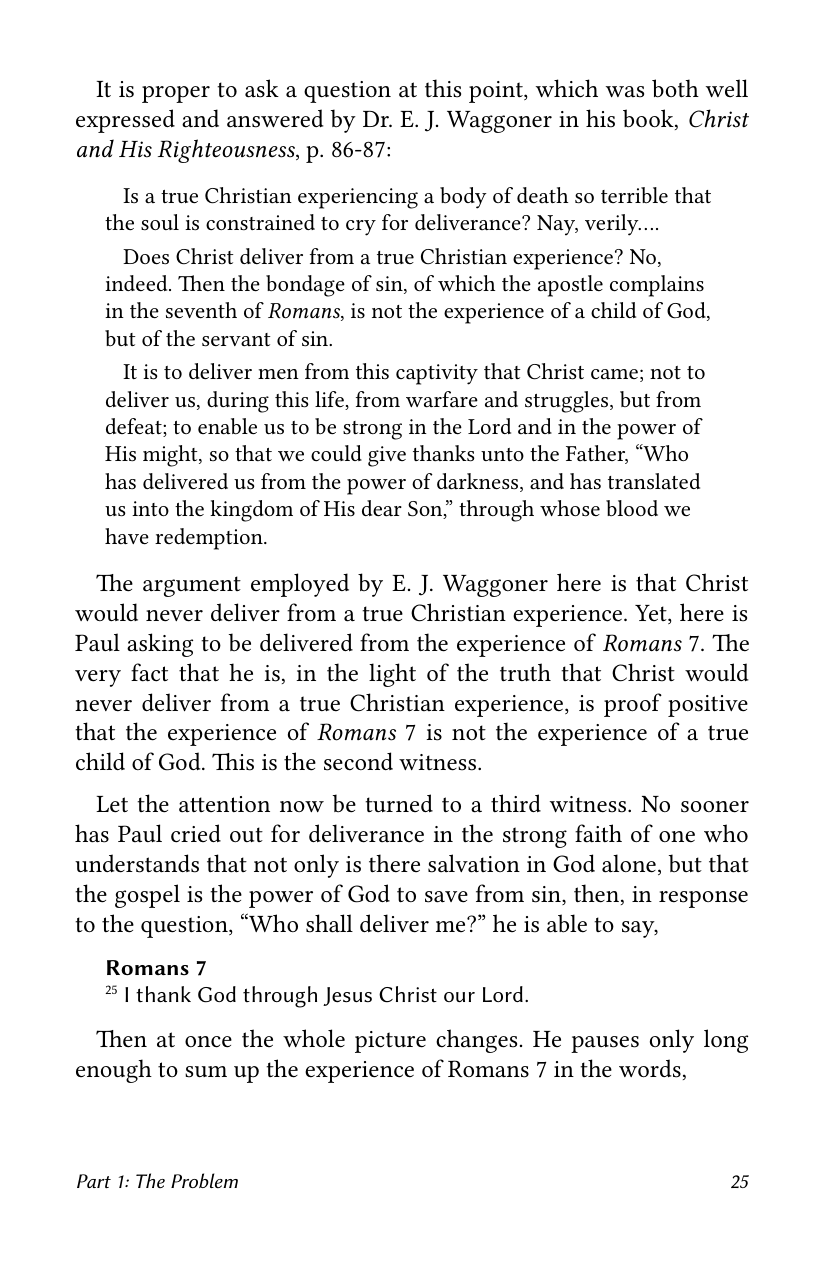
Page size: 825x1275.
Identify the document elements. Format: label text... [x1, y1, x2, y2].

text Romans 7 [105, 955, 750, 981]
text Is a true Christian experiencing a body of death so terrible that the soul is constrained to cry for deliverance? Nay, verily…. [105, 183, 720, 236]
text The argument employed by E. J. Waggoner here is that Christ would never deliver from a true Christian experience. Yet, here is Paul asking to be delivered from the experience of Romans 7. The very fact that he is, in the light of the truth that Christ would never deliver from a true Christian experience, is proof positive that the experience of Romans 7 is not the experience of a true child of God. This is the second witness. [75, 569, 750, 777]
text Let the attention now be turned to a third witness. No sooner has Paul cried out for deliverance in the strong faith of one who understands that not only is there salvation in God alone, but that the gospel is the power of God to save from sin, then, in response to the question, “Who shall deliver me?” he is able to say, [75, 790, 750, 938]
text 25 I thank God through Jesus Christ our Lord. [105, 982, 720, 1008]
text Does Christ deliver from a true Christian experience? No, indeed. Then the bondage of sin, of which the apostle complains in the seventh of Romans, is not the experience of a child of God, but of the servant of sin. [105, 243, 720, 352]
text Then at once the whole picture changes. He pauses only long enough to sum up the experience of Romans 7 in the words, [75, 1025, 750, 1083]
text It is to deliver men from this captivity that Christ came; not to deliver us, during this life, from warfare and struggles, but from defeat; to enable us to be strong in the Lord and in the power of His might, so that we could give thanks unto the Father, “Who has delivered us from the power of darkness, and has translated us into the kingdom of His dear Son,” through whose blood we have redemption. [105, 359, 720, 550]
text It is proper to ask a question at this point, which was both well expressed and answered by Dr. E. J. Waggoner in his book, Christ and His Righteousness, p. 86-87: [75, 75, 750, 163]
